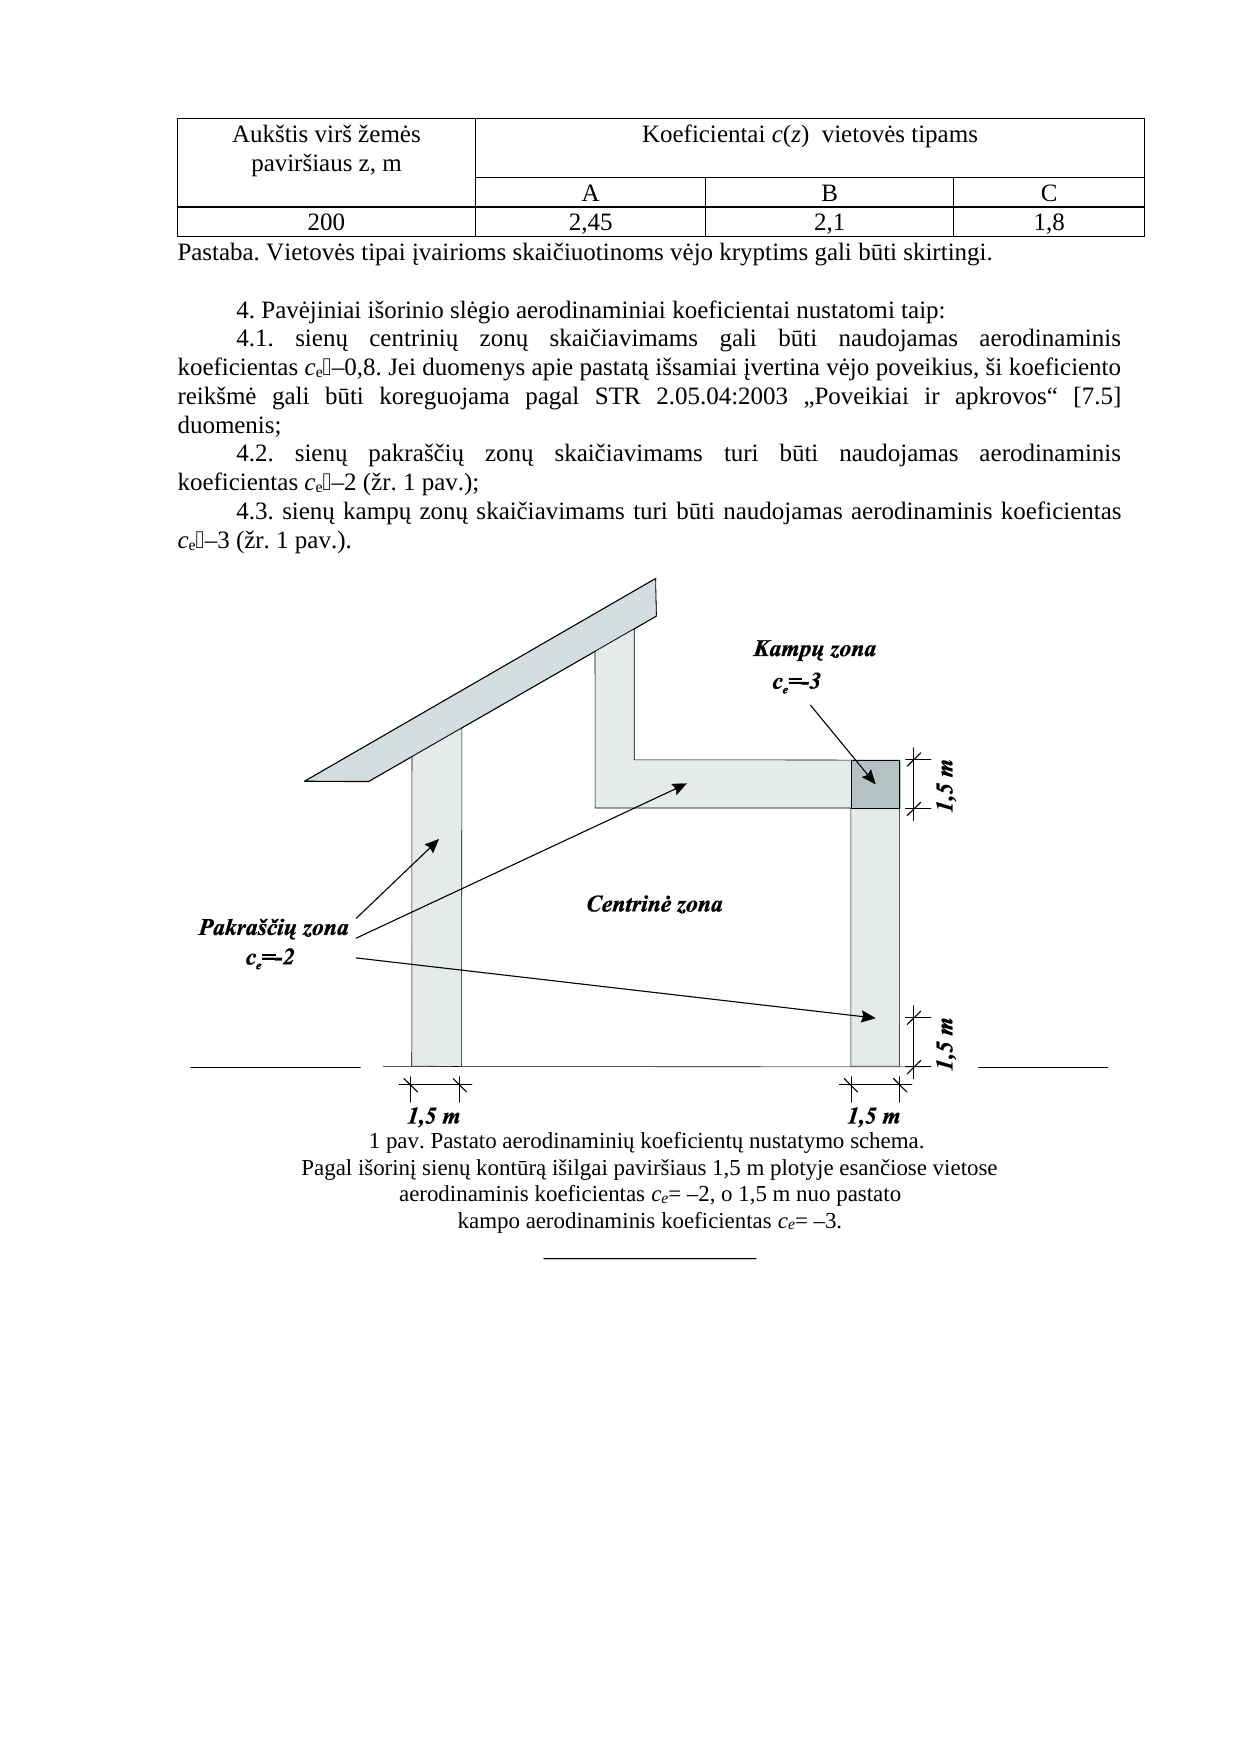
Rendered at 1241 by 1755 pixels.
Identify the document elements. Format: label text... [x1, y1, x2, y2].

table_cell B [706, 178, 953, 206]
text 4.2. sienų pakraščių zonų skaičiavimams turi būti naudojamas aerodinaminis koeficientas ce–2 (žr. 1 pav.); [177, 438, 1122, 496]
table_cell 200 [178, 208, 475, 236]
table_cell [178, 177, 475, 206]
text Pastaba. Vietovės tipai įvairioms skaičiuotinoms vėjo kryptims gali būti skirtingi. [177, 237, 1122, 266]
text 1 pav. Pastato aerodinaminių koeficientų nustatymo schema. [177, 1128, 1122, 1154]
table_cell 2,1 [706, 208, 953, 236]
table_header Koeficientai c(z) vietovės tipams [476, 119, 1144, 177]
text _________________ [177, 1233, 1122, 1262]
text kampo aerodinaminis koeficientas ce= –3. [177, 1207, 1122, 1233]
text aerodinaminis koeficientas ce= –2, o 1,5 m nuo pastato [177, 1180, 1122, 1207]
table_cell A [476, 178, 705, 206]
table_cell 2,45 [476, 208, 705, 236]
table_cell 1,8 [954, 208, 1144, 236]
text 4.1. sienų centrinių zonų skaičiavimams gali būti naudojamas aerodinaminis koeficientas ce–0,8. Jei duomenys apie pastatą išsamiai įvertina vėjo poveikius, ši koeficiento reikšmė gali būti koreguojama pagal STR 2.05.04:2003 „Poveikiai ir apkrovos“ [7.5] duomenis; [177, 323, 1122, 438]
text 4.3. sienų kampų zonų skaičiavimams turi būti naudojamas aerodinaminis koeficientas ce–3 (žr. 1 pav.). [177, 496, 1122, 553]
table_header Aukštis virš žemės paviršiaus z, m [178, 119, 475, 177]
table_cell C [954, 178, 1144, 206]
text 4. Pavėjiniai išorinio slėgio aerodinaminiai koeficientai nustatomi taip: [177, 295, 1122, 323]
text Pagal išorinį sienų kontūrą išilgai paviršiaus 1,5 m plotyje esančiose vietose [177, 1154, 1122, 1180]
